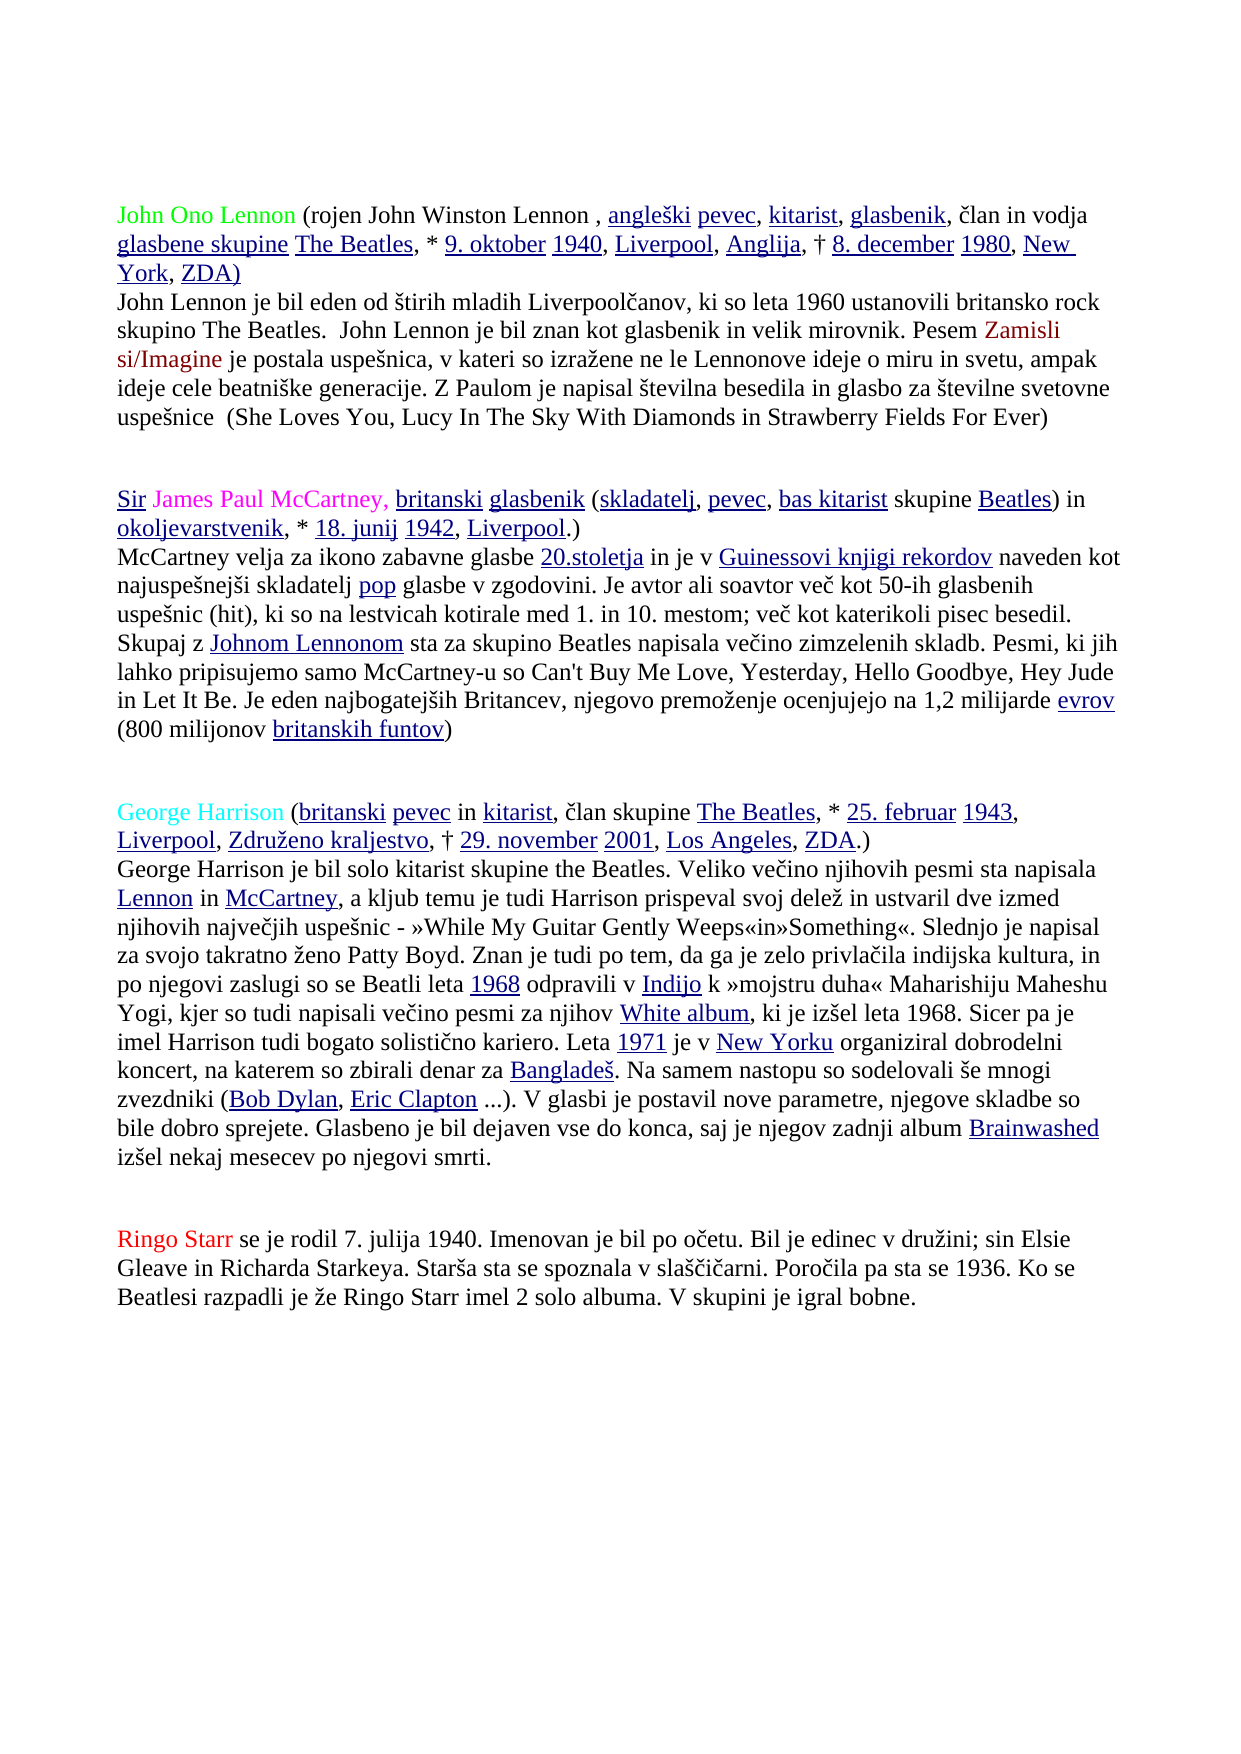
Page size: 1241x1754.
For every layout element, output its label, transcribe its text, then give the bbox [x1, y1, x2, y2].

text Sir James Paul McCartney, britanski glasbenik (skladatelj, pevec, bas kitarist skupine Beatles) in okoljevarstvenik, * 18. junij 1942, Liverpool.) McCartney velja za ikono zabavne glasbe 20.stoletja in je v Guinessovi knjigi rekordov naveden kot najuspešnejši skladatelj pop glasbe v zgodovini. Je avtor ali soavtor več kot 50-ih glasbenih uspešnic (hit), ki so na lestvicah kotirale med 1. in 10. mestom; več kot katerikoli pisec besedil. Skupaj z Johnom Lennonom sta za skupino Beatles napisala večino zimzelenih skladb. Pesmi, ki jih lahko pripisujemo samo McCartney-u so Can't Buy Me Love, Yesterday, Hello Goodbye, Hey Jude in Let It Be. Je eden najbogatejših Britancev, njegovo premoženje ocenjujejo na 1,2 milijarde evrov (800 milijonov britanskih funtov) [117, 484, 1122, 743]
text Ringo Starr se je rodil 7. julija 1940. Imenovan je bil po očetu. Bil je edinec v družini; sin Elsie Gleave in Richarda Starkeya. Starša sta se spoznala v slaščičarni. Poročila pa sta se 1936. Ko se Beatlesi razpadli je že Ringo Starr imel 2 solo albuma. V skupini je igral bobne. [117, 1224, 1122, 1311]
text George Harrison (britanski pevec in kitarist, član skupine The Beatles, * 25. februar 1943, Liverpool, Združeno kraljestvo, † 29. november 2001, Los Angeles, ZDA.) George Harrison je bil solo kitarist skupine the Beatles. Veliko večino njihovih pesmi sta napisala Lennon in McCartney, a kljub temu je tudi Harrison prispeval svoj delež in ustvaril dve izmed njihovih največjih uspešnic - »While My Guitar Gently Weeps«in»Something«. Slednjo je napisal za svojo takratno ženo Patty Boyd. Znan je tudi po tem, da ga je zelo privlačila indijska kultura, in po njegovi zaslugi so se Beatli leta 1968 odpravili v Indijo k »mojstru duha« Maharishiju Maheshu Yogi, kjer so tudi napisali večino pesmi za njihov White album, ki je izšel leta 1968. Sicer pa je imel Harrison tudi bogato solistično kariero. Leta 1971 je v New Yorku organiziral dobrodelni koncert, na katerem so zbirali denar za Bangladeš. Na samem nastopu so sodelovali še mnogi zvezdniki (Bob Dylan, Eric Clapton ...). V glasbi je postavil nove parametre, njegove skladbe so bile dobro sprejete. Glasbeno je bil dejaven vse do konca, saj je njegov zadnji album Brainwashed izšel nekaj mesecev po njegovi smrti. [117, 797, 1122, 1171]
text John Ono Lennon (rojen John Winston Lennon , angleški pevec, kitarist, glasbenik, član in vodja glasbene skupine The Beatles, * 9. oktober 1940, Liverpool, Anglija, † 8. december 1980, New York, ZDA) John Lennon je bil eden od štirih mladih Liverpoolčanov, ki so leta 1960 ustanovili britansko rock skupino The Beatles. John Lennon je bil znan kot glasbenik in velik mirovnik. Pesem Zamisli si/Imagine je postala uspešnica, v kateri so izražene ne le Lennonove ideje o miru in svetu, ampak ideje cele beatniške generacije. Z Paulom je napisal številna besedila in glasbo za številne svetovne uspešnice (She Loves You, Lucy In The Sky With Diamonds in Strawberry Fields For Ever) [117, 201, 1122, 431]
